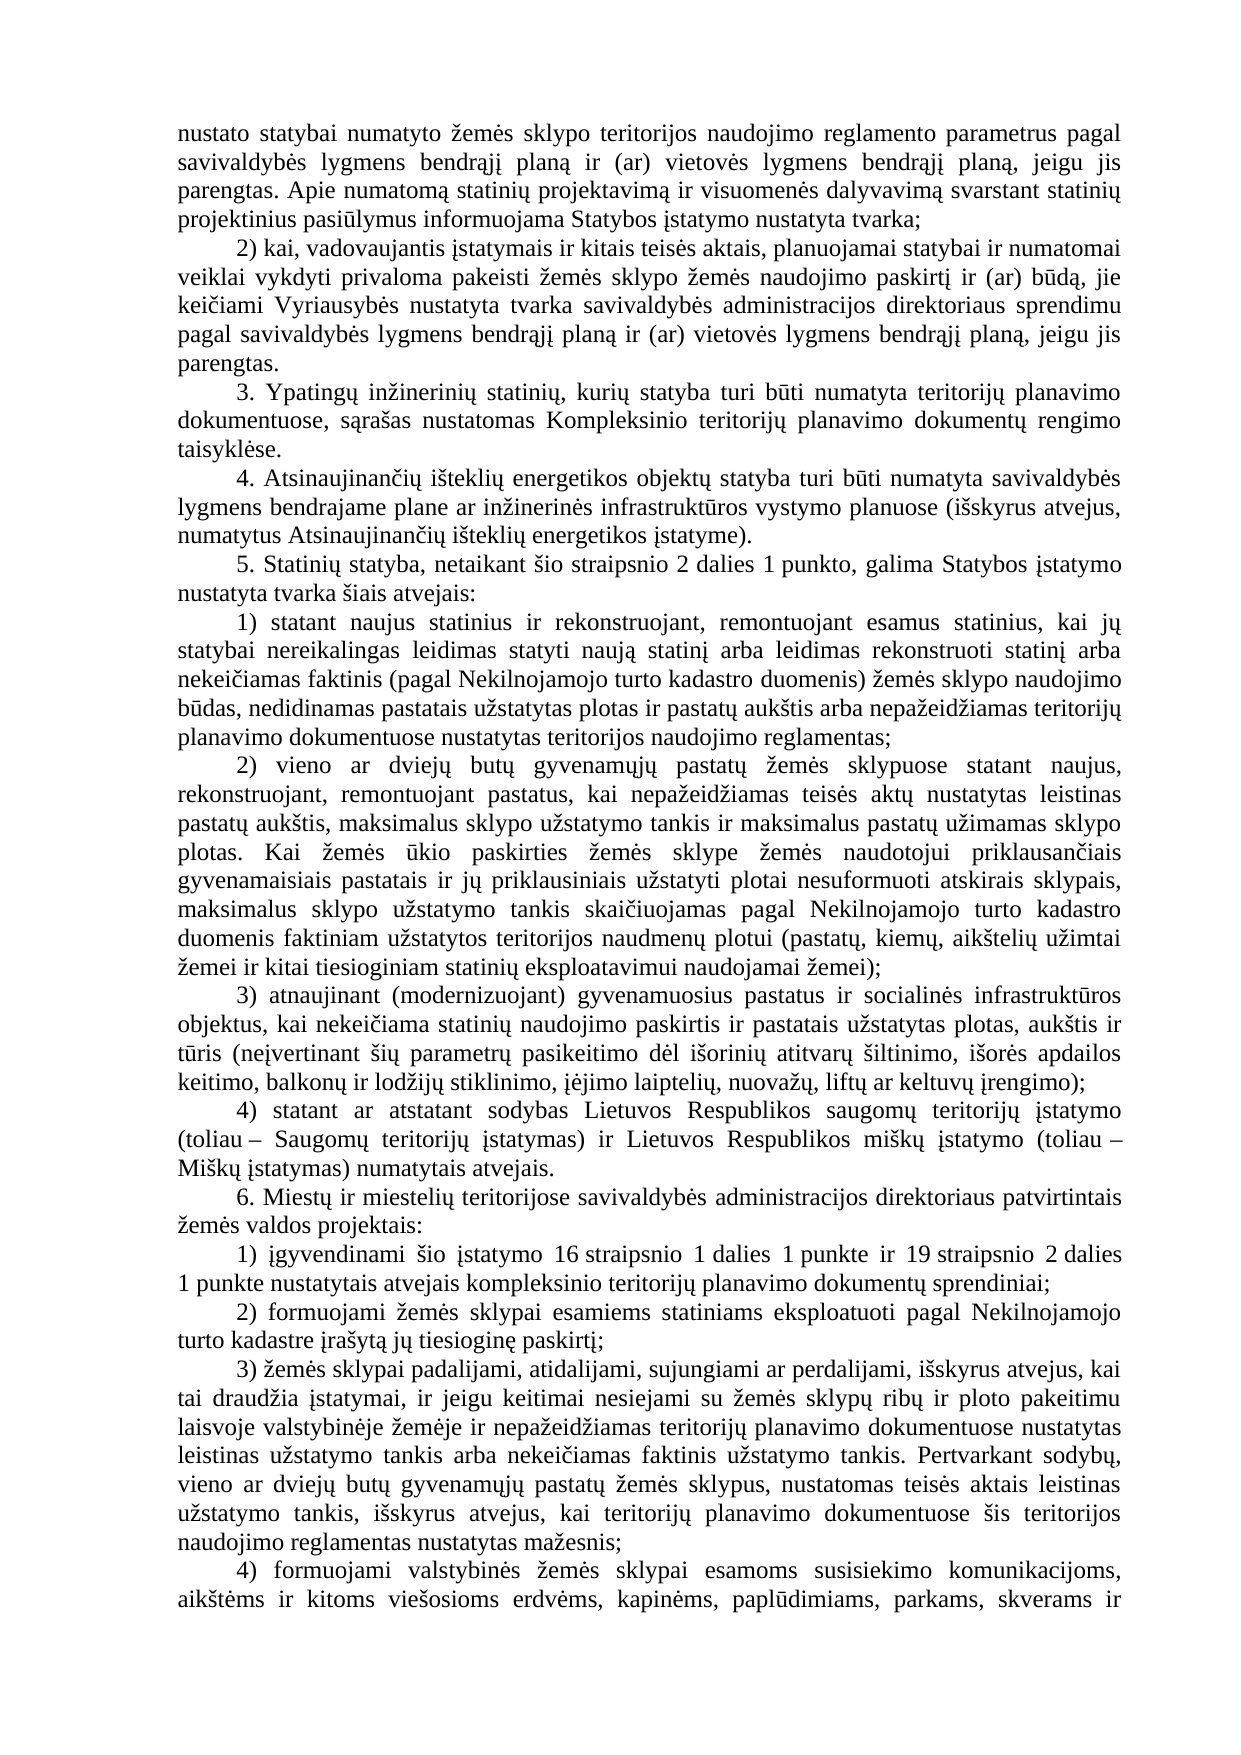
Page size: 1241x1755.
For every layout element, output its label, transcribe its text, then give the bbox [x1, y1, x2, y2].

text 3) atnaujinant (modernizuojant) gyvenamuosius pastatus ir socialinės infrastruktūros objektus, kai nekeičiama statinių naudojimo paskirtis ir pastatais užstatytas plotas, aukštis ir tūris (neįvertinant šių parametrų pasikeitimo dėl išorinių atitvarų šiltinimo, išorės apdailos keitimo, balkonų ir lodžijų stiklinimo, įėjimo laiptelių, nuovažų, liftų ar keltuvų įrengimo); [177, 981, 1122, 1096]
text 4. Atsinaujinančių išteklių energetikos objektų statyba turi būti numatyta savivaldybės lygmens bendrajame plane ar inžinerinės infrastruktūros vystymo planuose (išskyrus atvejus, numatytus Atsinaujinančių išteklių energetikos įstatyme). [177, 463, 1122, 549]
text 2) formuojami žemės sklypai esamiems statiniams eksploatuoti pagal Nekilnojamojo turto kadastre įrašytą jų tiesioginę paskirtį; [177, 1297, 1122, 1354]
text nustato statybai numatyto žemės sklypo teritorijos naudojimo reglamento parametrus pagal savivaldybės lygmens bendrąjį planą ir (ar) vietovės lygmens bendrąjį planą, jeigu jis parengtas. Apie numatomą statinių projektavimą ir visuomenės dalyvavimą svarstant statinių projektinius pasiūlymus informuojama Statybos įstatymo nustatyta tvarka; [177, 118, 1122, 233]
text 2) kai, vadovaujantis įstatymais ir kitais teisės aktais, planuojamai statybai ir numatomai veiklai vykdyti privaloma pakeisti žemės sklypo žemės naudojimo paskirtį ir (ar) būdą, jie keičiami Vyriausybės nustatyta tvarka savivaldybės administracijos direktoriaus sprendimu pagal savivaldybės lygmens bendrąjį planą ir (ar) vietovės lygmens bendrąjį planą, jeigu jis parengtas. [177, 233, 1122, 377]
text 6. Miestų ir miestelių teritorijose savivaldybės administracijos direktoriaus patvirtintais žemės valdos projektais: [177, 1182, 1122, 1239]
text 1) statant naujus statinius ir rekonstruojant, remontuojant esamus statinius, kai jų statybai nereikalingas leidimas statyti naują statinį arba leidimas rekonstruoti statinį arba nekeičiamas faktinis (pagal Nekilnojamojo turto kadastro duomenis) žemės sklypo naudojimo būdas, nedidinamas pastatais užstatytas plotas ir pastatų aukštis arba nepažeidžiamas teritorijų planavimo dokumentuose nustatytas teritorijos naudojimo reglamentas; [177, 607, 1122, 751]
text 3) žemės sklypai padalijami, atidalijami, sujungiami ar perdalijami, išskyrus atvejus, kai tai draudžia įstatymai, ir jeigu keitimai nesiejami su žemės sklypų ribų ir ploto pakeitimu laisvoje valstybinėje žemėje ir nepažeidžiamas teritorijų planavimo dokumentuose nustatytas leistinas užstatymo tankis arba nekeičiamas faktinis užstatymo tankis. Pertvarkant sodybų, vieno ar dviejų butų gyvenamųjų pastatų žemės sklypus, nustatomas teisės aktais leistinas užstatymo tankis, išskyrus atvejus, kai teritorijų planavimo dokumentuose šis teritorijos naudojimo reglamentas nustatytas mažesnis; [177, 1354, 1122, 1556]
text 4) statant ar atstatant sodybas Lietuvos Respublikos saugomų teritorijų įstatymo (toliau – Saugomų teritorijų įstatymas) ir Lietuvos Respublikos miškų įstatymo (toliau – Miškų įstatymas) numatytais atvejais. [177, 1096, 1122, 1182]
text 3. Ypatingų inžinerinių statinių, kurių statyba turi būti numatyta teritorijų planavimo dokumentuose, sąrašas nustatomas Kompleksinio teritorijų planavimo dokumentų rengimo taisyklėse. [177, 377, 1122, 463]
text 2) vieno ar dviejų butų gyvenamųjų pastatų žemės sklypuose statant naujus, rekonstruojant, remontuojant pastatus, kai nepažeidžiamas teisės aktų nustatytas leistinas pastatų aukštis, maksimalus sklypo užstatymo tankis ir maksimalus pastatų užimamas sklypo plotas. Kai žemės ūkio paskirties žemės sklype žemės naudotojui priklausančiais gyvenamaisiais pastatais ir jų priklausiniais užstatyti plotai nesuformuoti atskirais sklypais, maksimalus sklypo užstatymo tankis skaičiuojamas pagal Nekilnojamojo turto kadastro duomenis faktiniam užstatytos teritorijos naudmenų plotui (pastatų, kiemų, aikštelių užimtai žemei ir kitai tiesioginiam statinių eksploatavimui naudojamai žemei); [177, 751, 1122, 981]
text 4) formuojami valstybinės žemės sklypai esamoms susisiekimo komunikacijoms, aikštėms ir kitoms viešosioms erdvėms, kapinėms, paplūdimiams, parkams, skverams ir [177, 1556, 1122, 1613]
text 1) įgyvendinami šio įstatymo 16 straipsnio 1 dalies 1 punkte ir 19 straipsnio 2 dalies 1 punkte nustatytais atvejais kompleksinio teritorijų planavimo dokumentų sprendiniai; [177, 1239, 1122, 1297]
text 5. Statinių statyba, netaikant šio straipsnio 2 dalies 1 punkto, galima Statybos įstatymo nustatyta tvarka šiais atvejais: [177, 549, 1122, 607]
